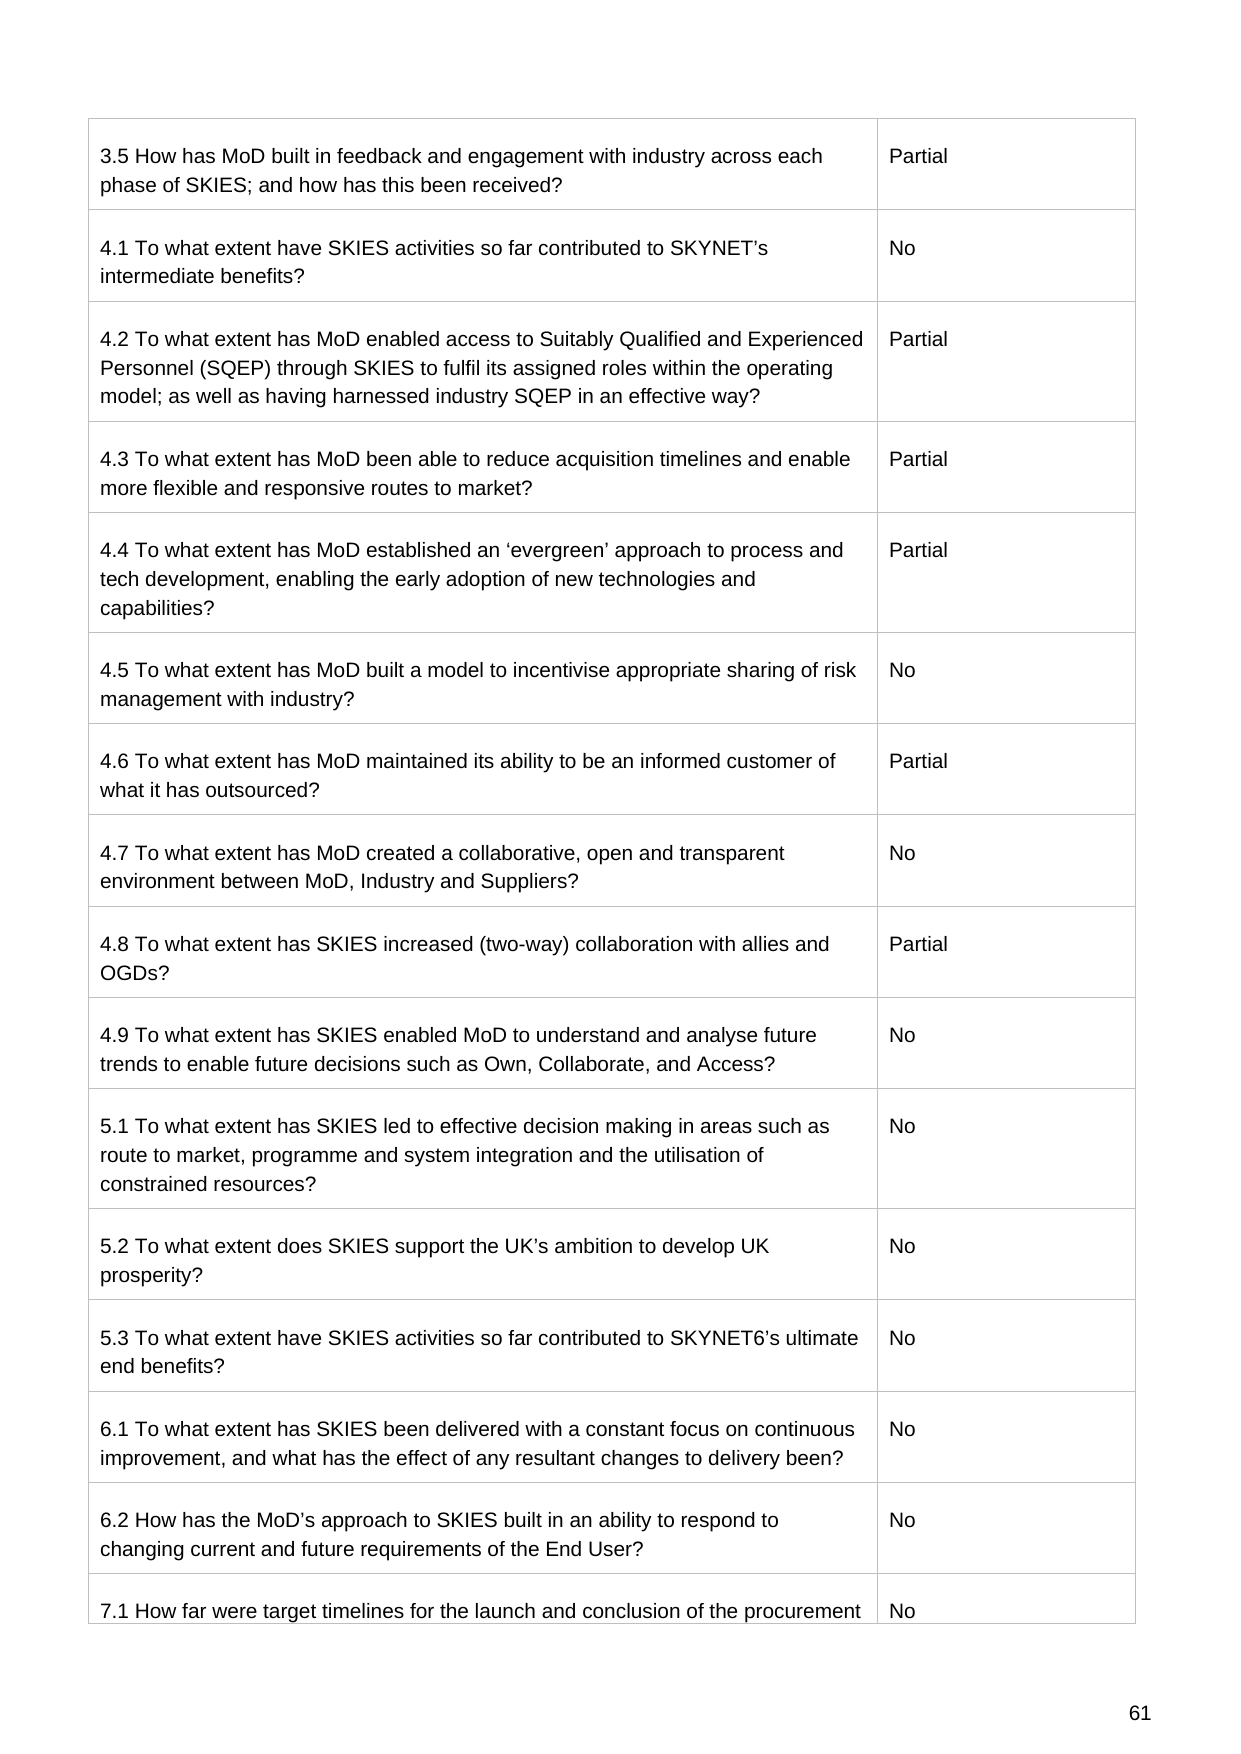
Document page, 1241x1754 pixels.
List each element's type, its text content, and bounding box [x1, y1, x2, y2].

table_cell 4.5 To what extent has MoD built a model to incentivise appropriate sharing of risk management with industry? [89, 633, 877, 723]
table_cell 4.4 To what extent has MoD established an ‘evergreen’ approach to process and tech development, enabling the early adoption of new technologies and capabilities? [89, 513, 877, 632]
table_cell No [878, 815, 1135, 906]
table_cell No [878, 1483, 1135, 1573]
table_cell No [878, 998, 1135, 1088]
table_cell 6.1 To what extent has SKIES been delivered with a constant focus on continuous improvement, and what has the effect of any resultant changes to delivery been? [89, 1392, 877, 1482]
table_cell Partial [878, 907, 1135, 997]
table_cell No [878, 633, 1135, 723]
table_cell 7.1 How far were target timelines for the launch and conclusion of the procurement [89, 1574, 877, 1623]
table_cell Partial [878, 422, 1135, 512]
table_cell Partial [878, 513, 1135, 632]
table_cell 5.3 To what extent have SKIES activities so far contributed to SKYNET6’s ultimate end benefits? [89, 1300, 877, 1391]
table_cell 5.2 To what extent does SKIES support the UK’s ambition to develop UK prosperity? [89, 1209, 877, 1299]
table_cell No [878, 1300, 1135, 1391]
table_cell 5.1 To what extent has SKIES led to effective decision making in areas such as route to market, programme and system integration and the utilisation of constrained resources? [89, 1089, 877, 1208]
table_cell 4.6 To what extent has MoD maintained its ability to be an informed customer of what it has outsourced? [89, 724, 877, 814]
table_cell No [878, 210, 1135, 301]
table_cell 4.1 To what extent have SKIES activities so far contributed to SKYNET’s intermediate benefits? [89, 210, 877, 301]
table_cell No [878, 1392, 1135, 1482]
table_cell 4.2 To what extent has MoD enabled access to Suitably Qualified and Experienced Personnel (SQEP) through SKIES to fulfil its assigned roles within the operating model; as well as having harnessed industry SQEP in an effective way? [89, 302, 877, 421]
table_cell 4.3 To what extent has MoD been able to reduce acquisition timelines and enable more flexible and responsive routes to market? [89, 422, 877, 512]
table_cell 4.8 To what extent has SKIES increased (two-way) collaboration with allies and OGDs? [89, 907, 877, 997]
table_cell No [878, 1574, 1135, 1623]
table_cell 4.9 To what extent has SKIES enabled MoD to understand and analyse future trends to enable future decisions such as Own, Collaborate, and Access? [89, 998, 877, 1088]
table_cell Partial [878, 119, 1135, 209]
table_cell Partial [878, 302, 1135, 421]
table_cell 3.5 How has MoD built in feedback and engagement with industry across each phase of SKIES; and how has this been received? [89, 119, 877, 209]
table_cell 6.2 How has the MoD’s approach to SKIES built in an ability to respond to changing current and future requirements of the End User? [89, 1483, 877, 1573]
table_cell No [878, 1209, 1135, 1299]
table_cell Partial [878, 724, 1135, 814]
table_cell 4.7 To what extent has MoD created a collaborative, open and transparent environment between MoD, Industry and Suppliers? [89, 815, 877, 906]
table_cell No [878, 1089, 1135, 1208]
